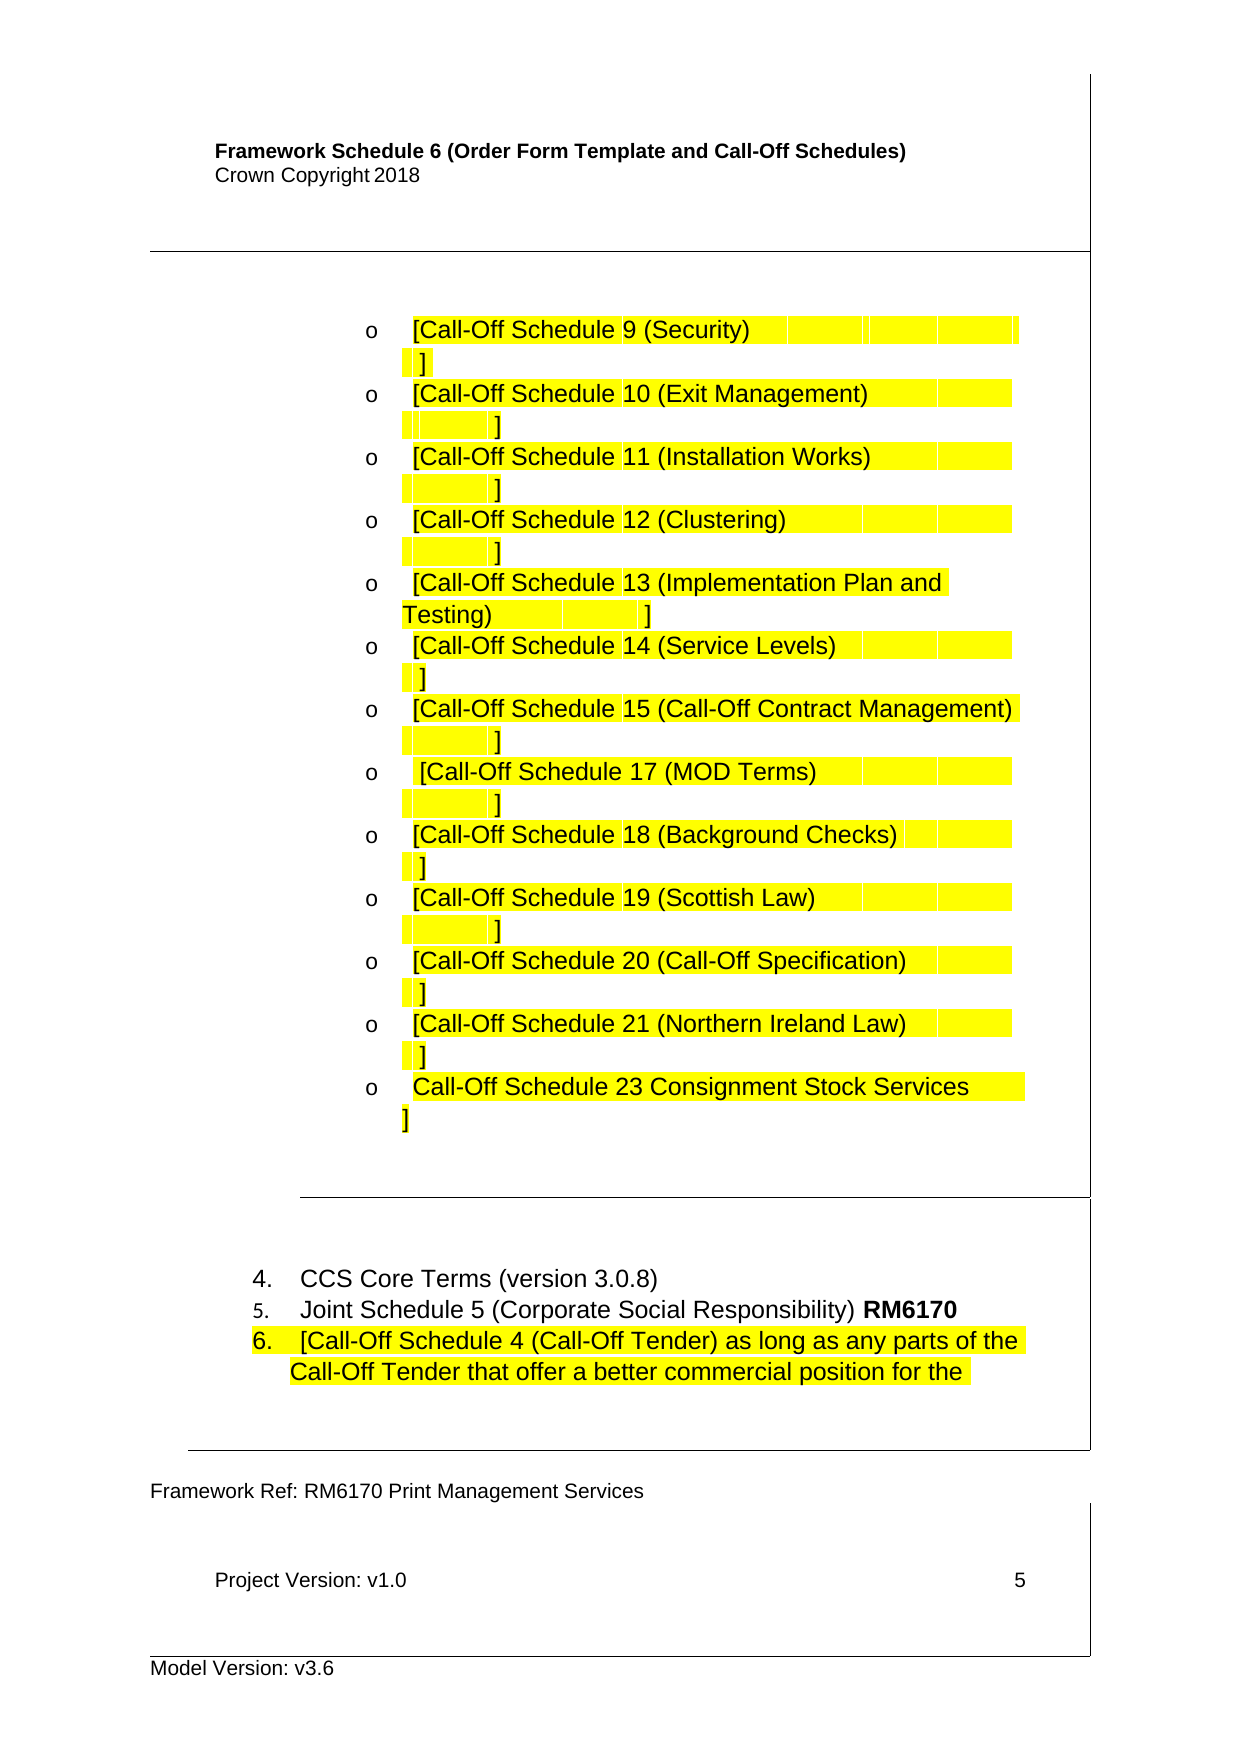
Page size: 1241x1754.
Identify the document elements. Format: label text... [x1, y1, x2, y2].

list Call-Off Schedule 23 Consignment Stock Services ] [300, 1007, 1090, 1197]
list [Call-Off Schedule 14 (Service Levels) ] [300, 566, 1090, 629]
list [Call-Off Schedule 15 (Call-Off Contract Management) ] [300, 629, 1090, 692]
list [Call-Off Schedule 9 (Security) ] [300, 251, 1090, 314]
list [Call-Off Schedule 10 (Exit Management) ] [300, 314, 1090, 377]
list Joint Schedule 5 (Corporate Social Responsibility) RM6170 [187, 1230, 1090, 1261]
list [Call-Off Schedule 4 (Call-Off Tender) as long as any parts of the Call-Off Tender that offer a better commercial position for the Buyer (as decided by the Buyer) take precedence over the documents above.] [187, 1261, 1090, 1450]
list CCS Core Terms (version 3.0.8) [187, 1199, 1090, 1230]
list [Call-Off Schedule 21 (Northern Ireland Law) ] [300, 944, 1090, 1007]
list [Call-Off Schedule 20 (Call-Off Specification) ] [300, 881, 1090, 944]
list [Call-Off Schedule 12 (Clustering) ] [300, 440, 1090, 503]
list [Call-Off Schedule 13 (Implementation Plan and Testing) ] [300, 503, 1090, 566]
list [Call-Off Schedule 17 (MOD Terms) ] [300, 692, 1090, 755]
list [Call-Off Schedule 11 (Installation Works) ] [300, 377, 1090, 440]
list [Call-Off Schedule 18 (Background Checks) ] [300, 755, 1090, 818]
list [Call-Off Schedule 19 (Scottish Law) ] [300, 818, 1090, 881]
